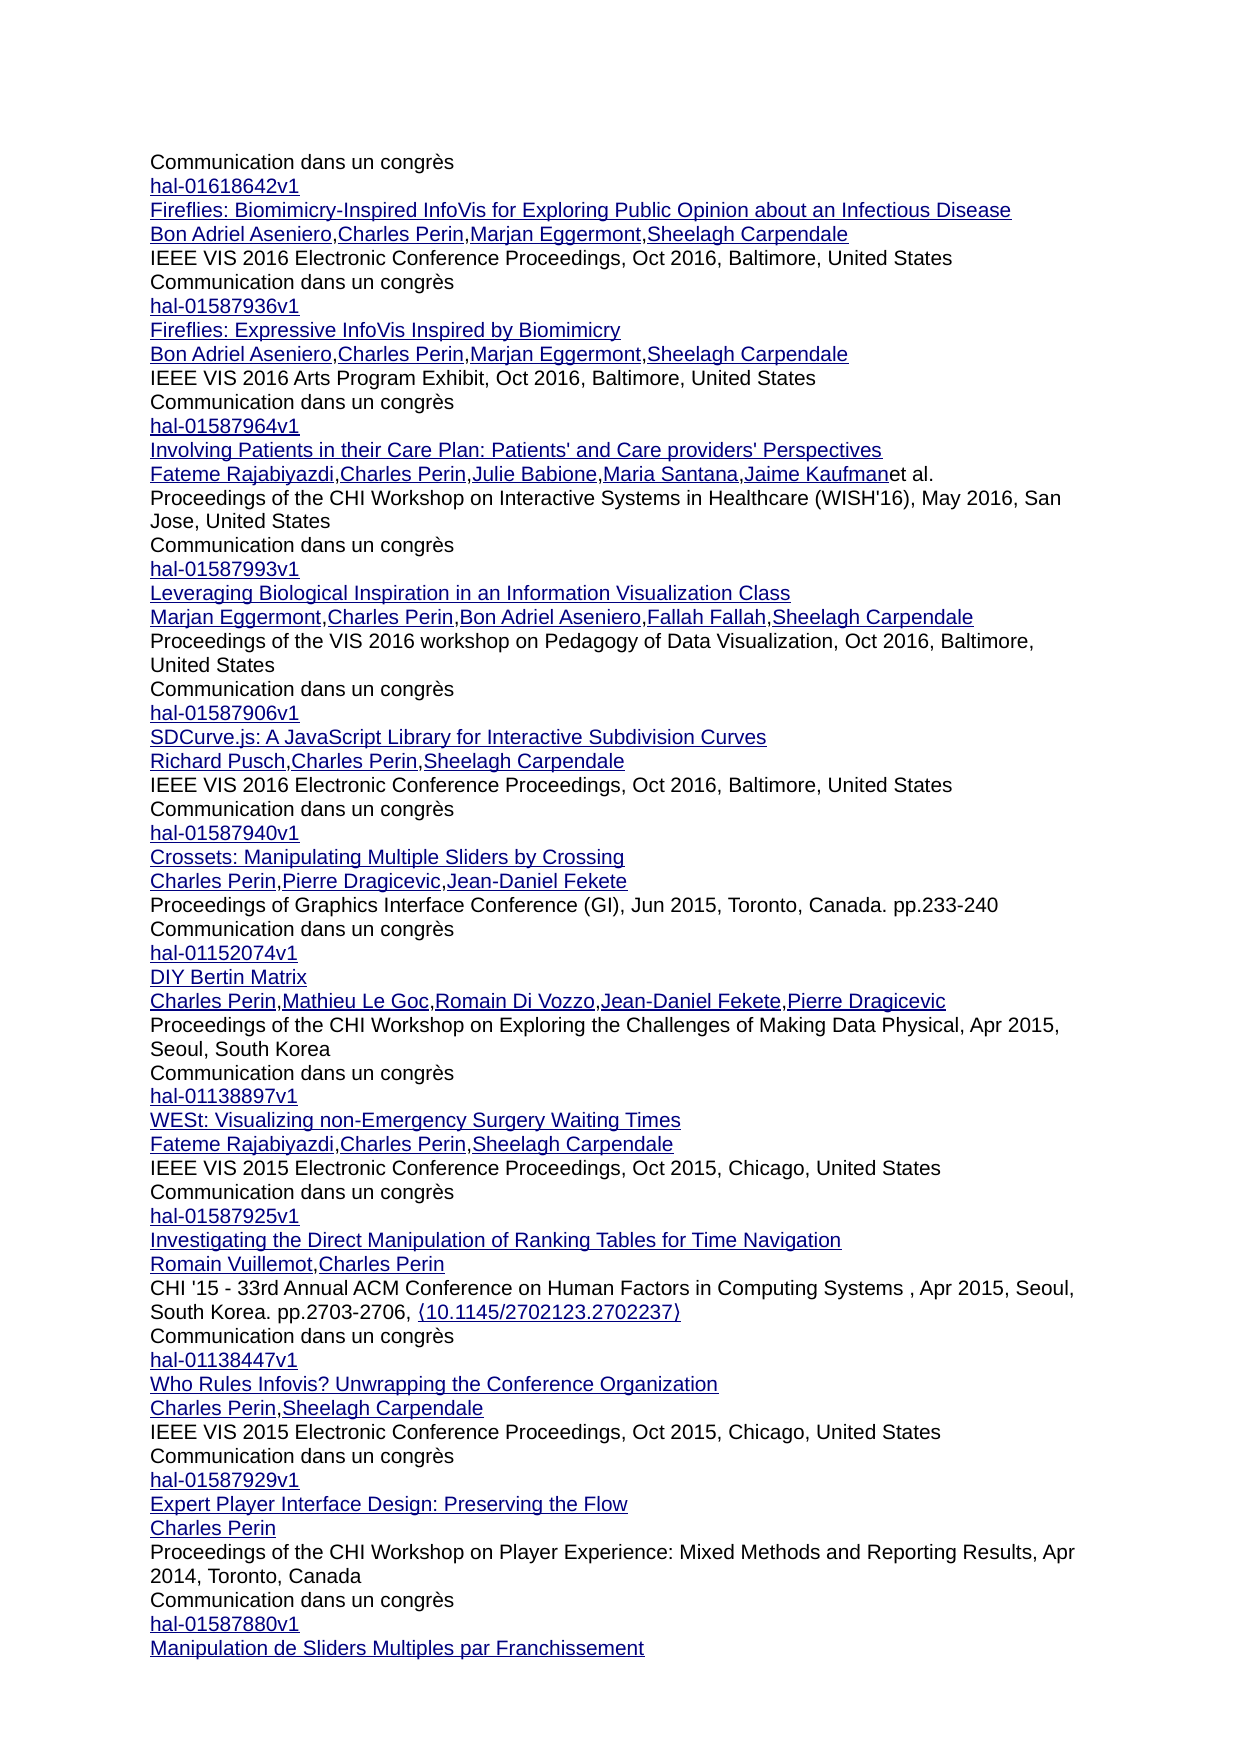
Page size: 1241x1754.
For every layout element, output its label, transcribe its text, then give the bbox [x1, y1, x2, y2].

table_cell Expert Player Interface Design: Preserving the Flow Charles Perin Proceedings of the CHI Workshop on Player Experience: Mixed Methods and Reporting Results, Apr 2014, Toronto, Canada Communication dans un congrès hal-01587880v1 [150, 1492, 1090, 1635]
table_cell Involving Patients in their Care Plan: Patients' and Care providers' Perspectives Fateme Rajabiyazdi,Charles Perin,Julie Babione,Maria Santana,Jaime Kaufmanet al. Proceedings of the CHI Workshop on Interactive Systems in Healthcare (WISH'16), May 2016, San Jose, United States Communication dans un congrès hal-01587993v1 [150, 438, 1090, 581]
table_cell Manipulation de Sliders Multiples par Franchissement [150, 1635, 1090, 1659]
table_cell Fireflies: Expressive InfoVis Inspired by Biomimicry Bon Adriel Aseniero,Charles Perin,Marjan Eggermont,Sheelagh Carpendale IEEE VIS 2016 Arts Program Exhibit, Oct 2016, Baltimore, United States Communication dans un congrès hal-01587964v1 [150, 318, 1090, 437]
table_cell Fireflies: Biomimicry-Inspired InfoVis for Exploring Public Opinion about an Infectious Disease Bon Adriel Aseniero,Charles Perin,Marjan Eggermont,Sheelagh Carpendale IEEE VIS 2016 Electronic Conference Proceedings, Oct 2016, Baltimore, United States Communication dans un congrès hal-01587936v1 [150, 198, 1090, 318]
table_cell Communication dans un congrès hal-01618642v1 [150, 150, 1090, 198]
table_cell WESt: Visualizing non-Emergency Surgery Waiting Times Fateme Rajabiyazdi,Charles Perin,Sheelagh Carpendale IEEE VIS 2015 Electronic Conference Proceedings, Oct 2015, Chicago, United States Communication dans un congrès hal-01587925v1 [150, 1108, 1090, 1228]
table_cell DIY Bertin Matrix Charles Perin,Mathieu Le Goc,Romain Di Vozzo,Jean-Daniel Fekete,Pierre Dragicevic Proceedings of the CHI Workshop on Exploring the Challenges of Making Data Physical, Apr 2015, Seoul, South Korea Communication dans un congrès hal-01138897v1 [150, 965, 1090, 1108]
table_cell Investigating the Direct Manipulation of Ranking Tables for Time Navigation Romain Vuillemot,Charles Perin CHI '15 - 33rd Annual ACM Conference on Human Factors in Computing Systems , Apr 2015, Seoul, South Korea. pp.2703-2706, ⟨10.1145/2702123.2702237⟩ Communication dans un congrès hal-01138447v1 [150, 1228, 1090, 1372]
table_cell Crossets: Manipulating Multiple Sliders by Crossing Charles Perin,Pierre Dragicevic,Jean-Daniel Fekete Proceedings of Graphics Interface Conference (GI), Jun 2015, Toronto, Canada. pp.233-240 Communication dans un congrès hal-01152074v1 [150, 845, 1090, 964]
table_cell Who Rules Infovis? Unwrapping the Conference Organization Charles Perin,Sheelagh Carpendale IEEE VIS 2015 Electronic Conference Proceedings, Oct 2015, Chicago, United States Communication dans un congrès hal-01587929v1 [150, 1372, 1090, 1492]
table_cell Leveraging Biological Inspiration in an Information Visualization Class Marjan Eggermont,Charles Perin,Bon Adriel Aseniero,Fallah Fallah,Sheelagh Carpendale Proceedings of the VIS 2016 workshop on Pedagogy of Data Visualization, Oct 2016, Baltimore, United States Communication dans un congrès hal-01587906v1 [150, 581, 1090, 725]
table_cell SDCurve.js: A JavaScript Library for Interactive Subdivision Curves Richard Pusch,Charles Perin,Sheelagh Carpendale IEEE VIS 2016 Electronic Conference Proceedings, Oct 2016, Baltimore, United States Communication dans un congrès hal-01587940v1 [150, 725, 1090, 845]
